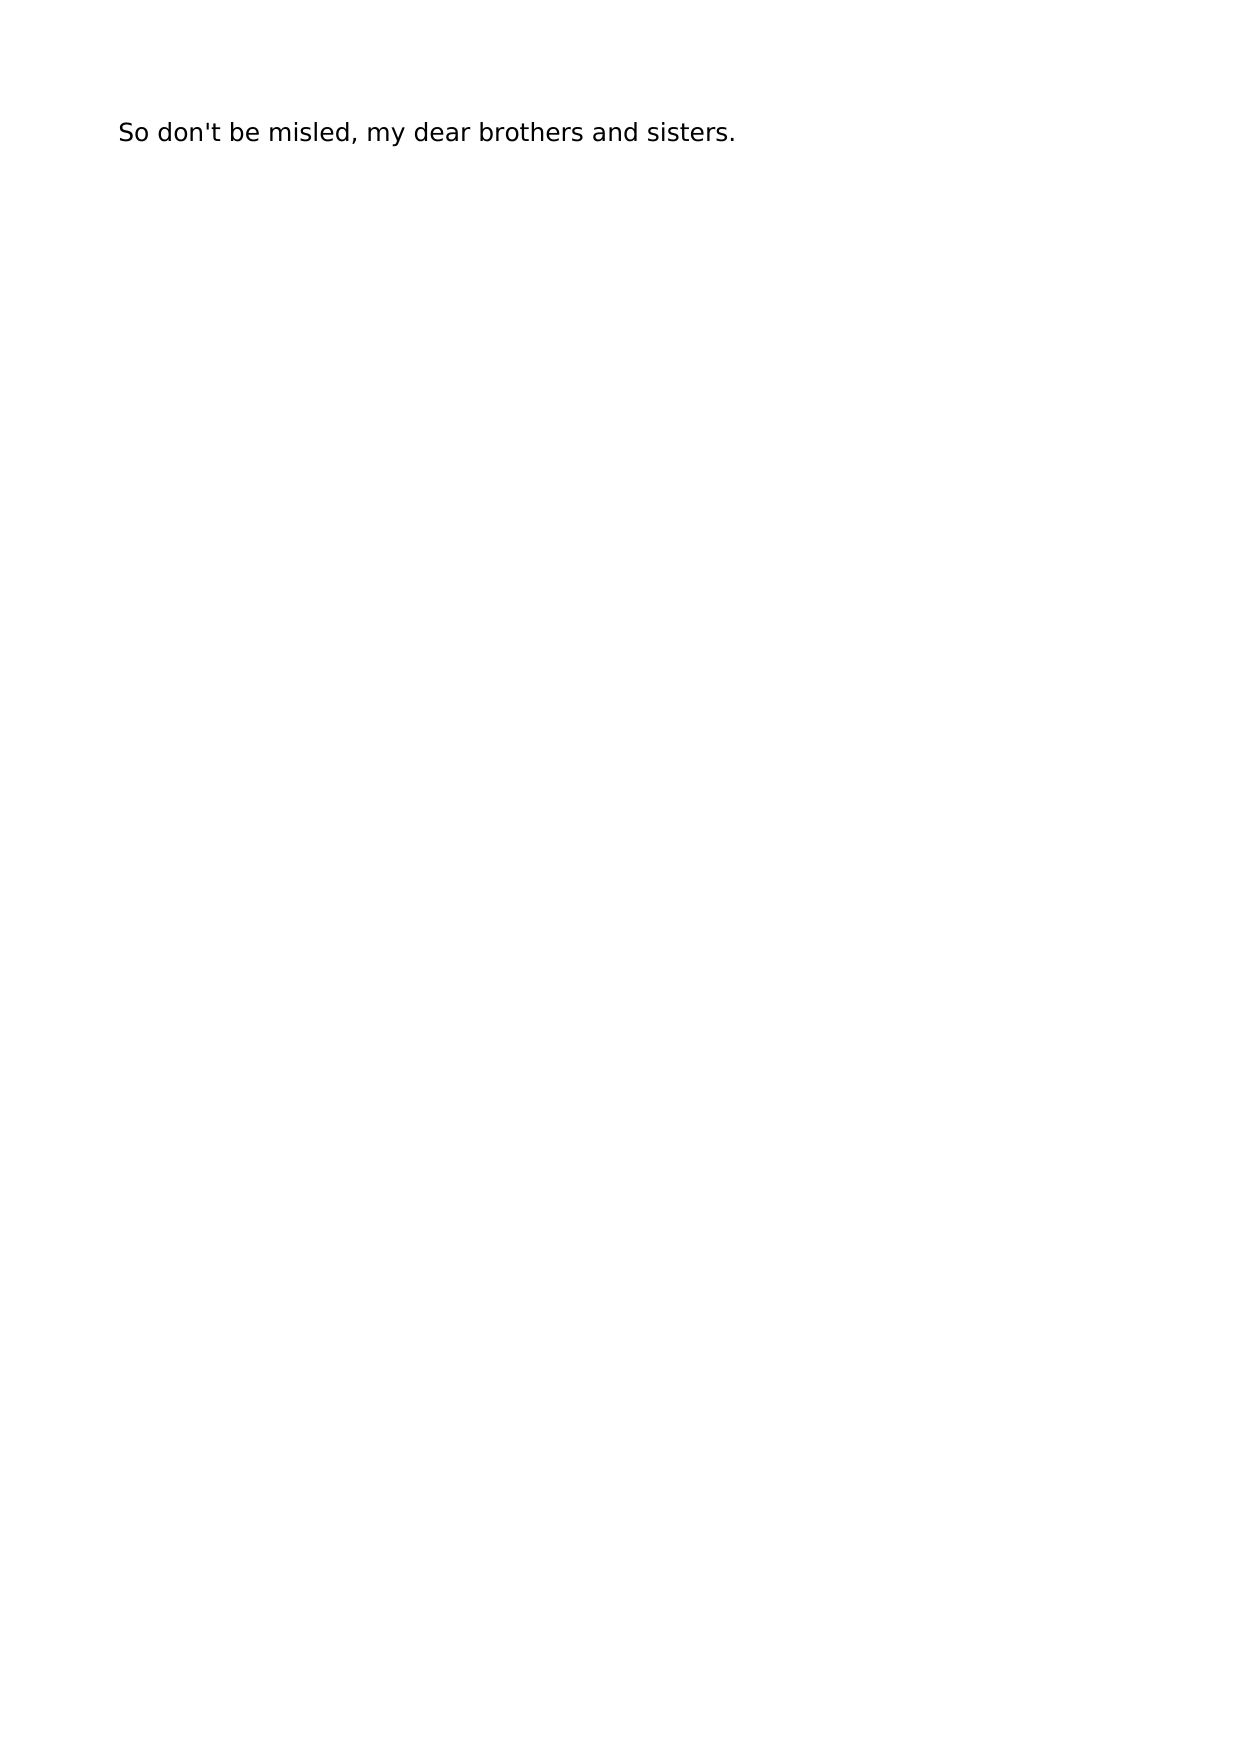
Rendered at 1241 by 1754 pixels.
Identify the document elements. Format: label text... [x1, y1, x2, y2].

text So don't be misled, my dear brothers and sisters. [118, 118, 1122, 147]
